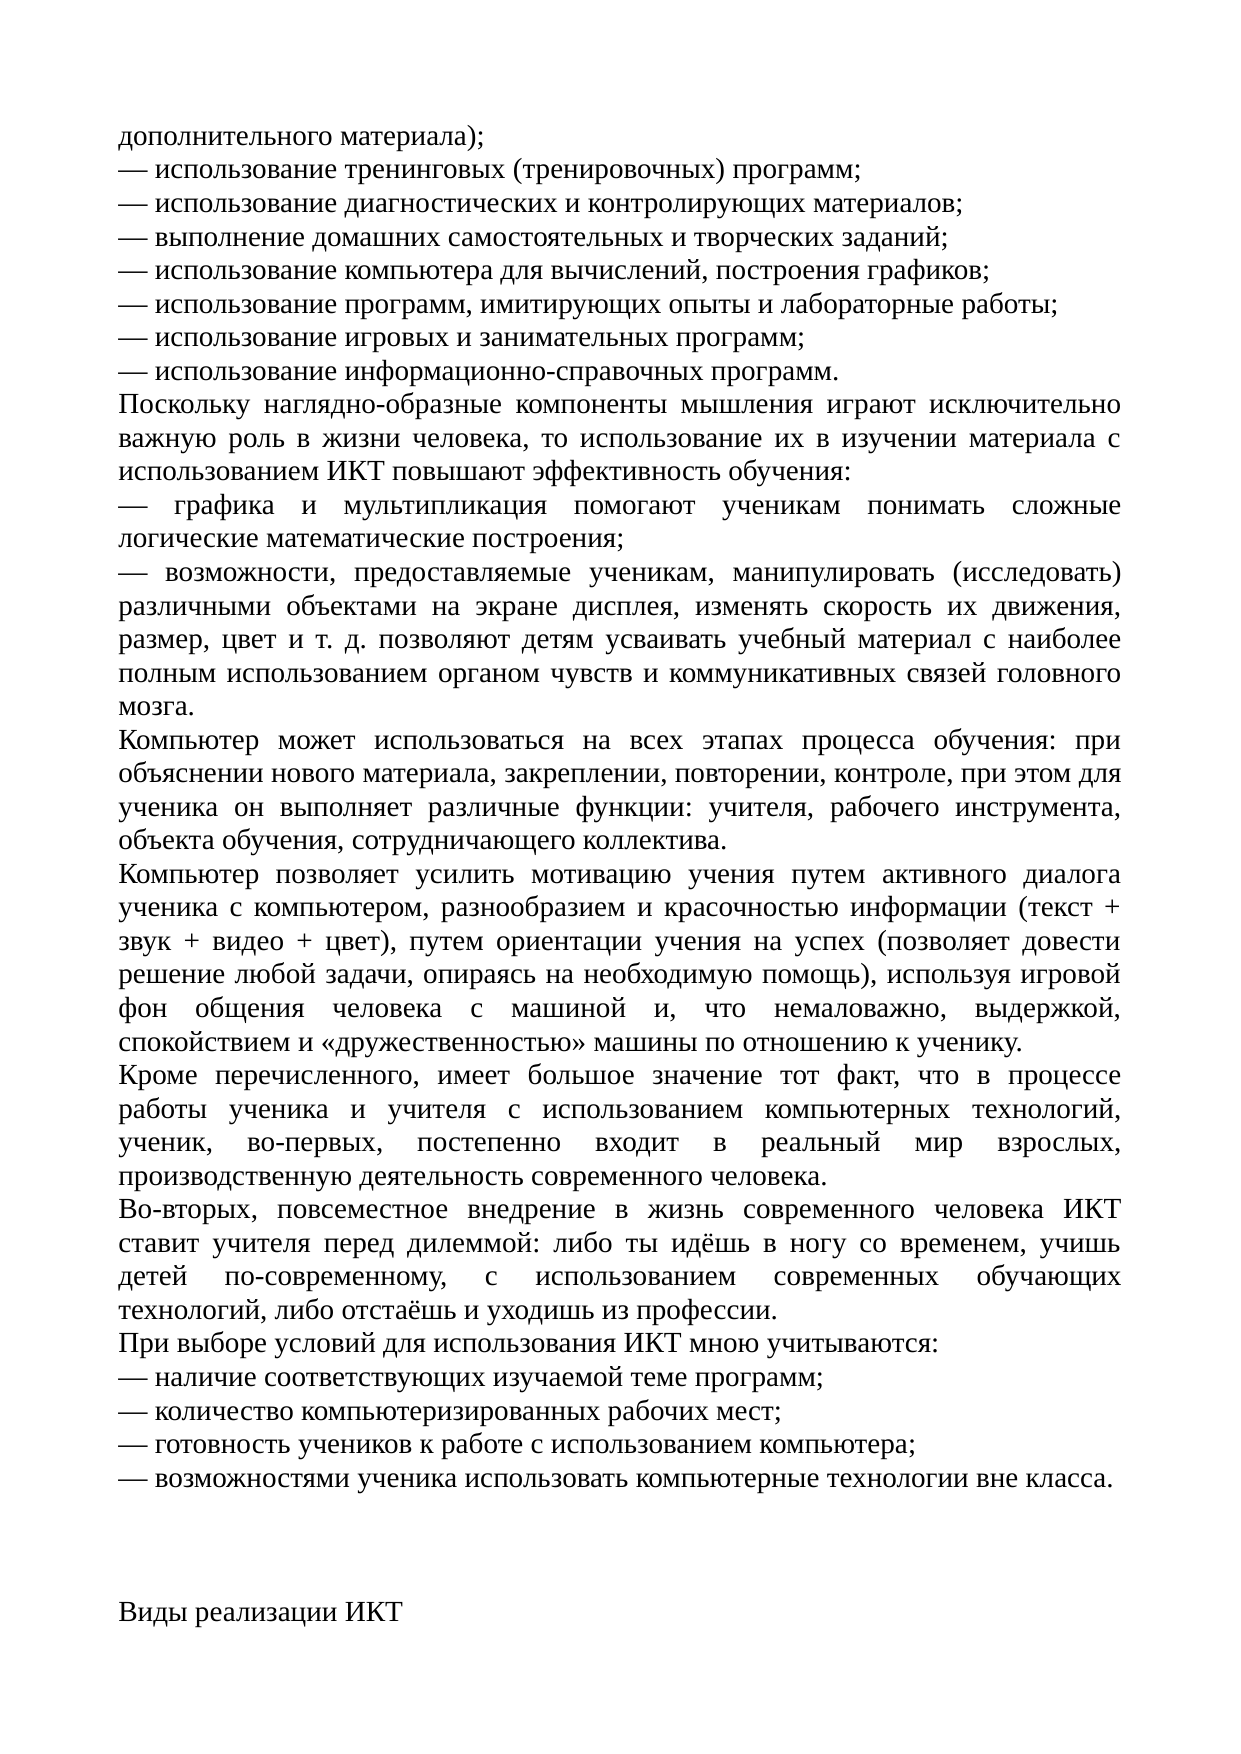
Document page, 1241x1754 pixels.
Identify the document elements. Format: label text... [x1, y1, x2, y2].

text дополнительного материала); [118, 118, 1122, 152]
text — готовность учеников к работе с использованием компьютера; [118, 1426, 1122, 1460]
text Виды реализации ИКТ [118, 1594, 1122, 1627]
text — возможности, предоставляемые ученикам, манипулировать (исследовать) различными объектами на экране дисплея, изменять скорость их движения, размер, цвет и т. д. позволяют детям усваивать учебный материал с наиболее полным использованием органом чувств и коммуникативных связей головного мозга. [118, 554, 1122, 722]
text Компьютер позволяет усилить мотивацию учения путем активного диалога ученика с компьютером, разнообразием и красочностью информации (текст + звук + видео + цвет), путем ориентации учения на успех (позволяет довести решение любой задачи, опираясь на необходимую помощь), используя игровой фон общения человека с машиной и, что немаловажно, выдержкой, спокойствием и «дружественностью» машины по отношению к ученику. [118, 856, 1122, 1057]
text — использование компьютера для вычислений, построения графиков; [118, 252, 1122, 286]
text — количество компьютеризированных рабочих мест; [118, 1393, 1122, 1426]
text — использование информационно-справочных программ. [118, 353, 1122, 386]
text Кроме перечисленного, имеет большое значение тот факт, что в процессе работы ученика и учителя с использованием компьютерных технологий, ученик, во-первых, постепенно входит в реальный мир взрослых, производственную деятельность современного человека. [118, 1057, 1122, 1191]
text — графика и мультипликация помогают ученикам понимать сложные логические математические построения; [118, 487, 1122, 554]
text — использование тренинговых (тренировочных) программ; [118, 152, 1122, 185]
text — наличие соответствующих изучаемой теме программ; [118, 1359, 1122, 1393]
text — возможностями ученика использовать компьютерные технологии вне класса. [118, 1460, 1122, 1493]
text При выборе условий для использования ИКТ мною учитываются: [118, 1326, 1122, 1359]
text — использование игровых и занимательных программ; [118, 319, 1122, 353]
text Во-вторых, повсеместное внедрение в жизнь современного человека ИКТ ставит учителя перед дилеммой: либо ты идёшь в ногу со временем, учишь детей по-современному, с использованием современных обучающих технологий, либо отстаёшь и уходишь из профессии. [118, 1191, 1122, 1326]
text — выполнение домашних самостоятельных и творческих заданий; [118, 219, 1122, 252]
text Поскольку наглядно-образные компоненты мышления играют исключительно важную роль в жизни человека, то использование их в изучении материала с использованием ИКТ повышают эффективность обучения: [118, 386, 1122, 487]
text — использование диагностических и контролирующих материалов; [118, 185, 1122, 219]
text Компьютер может использоваться на всех этапах процесса обучения: при объяснении нового материала, закреплении, повторении, контроле, при этом для ученика он выполняет различные функции: учителя, рабочего инструмента, объекта обучения, сотрудничающего коллектива. [118, 722, 1122, 856]
text — использование программ, имитирующих опыты и лабораторные работы; [118, 286, 1122, 319]
